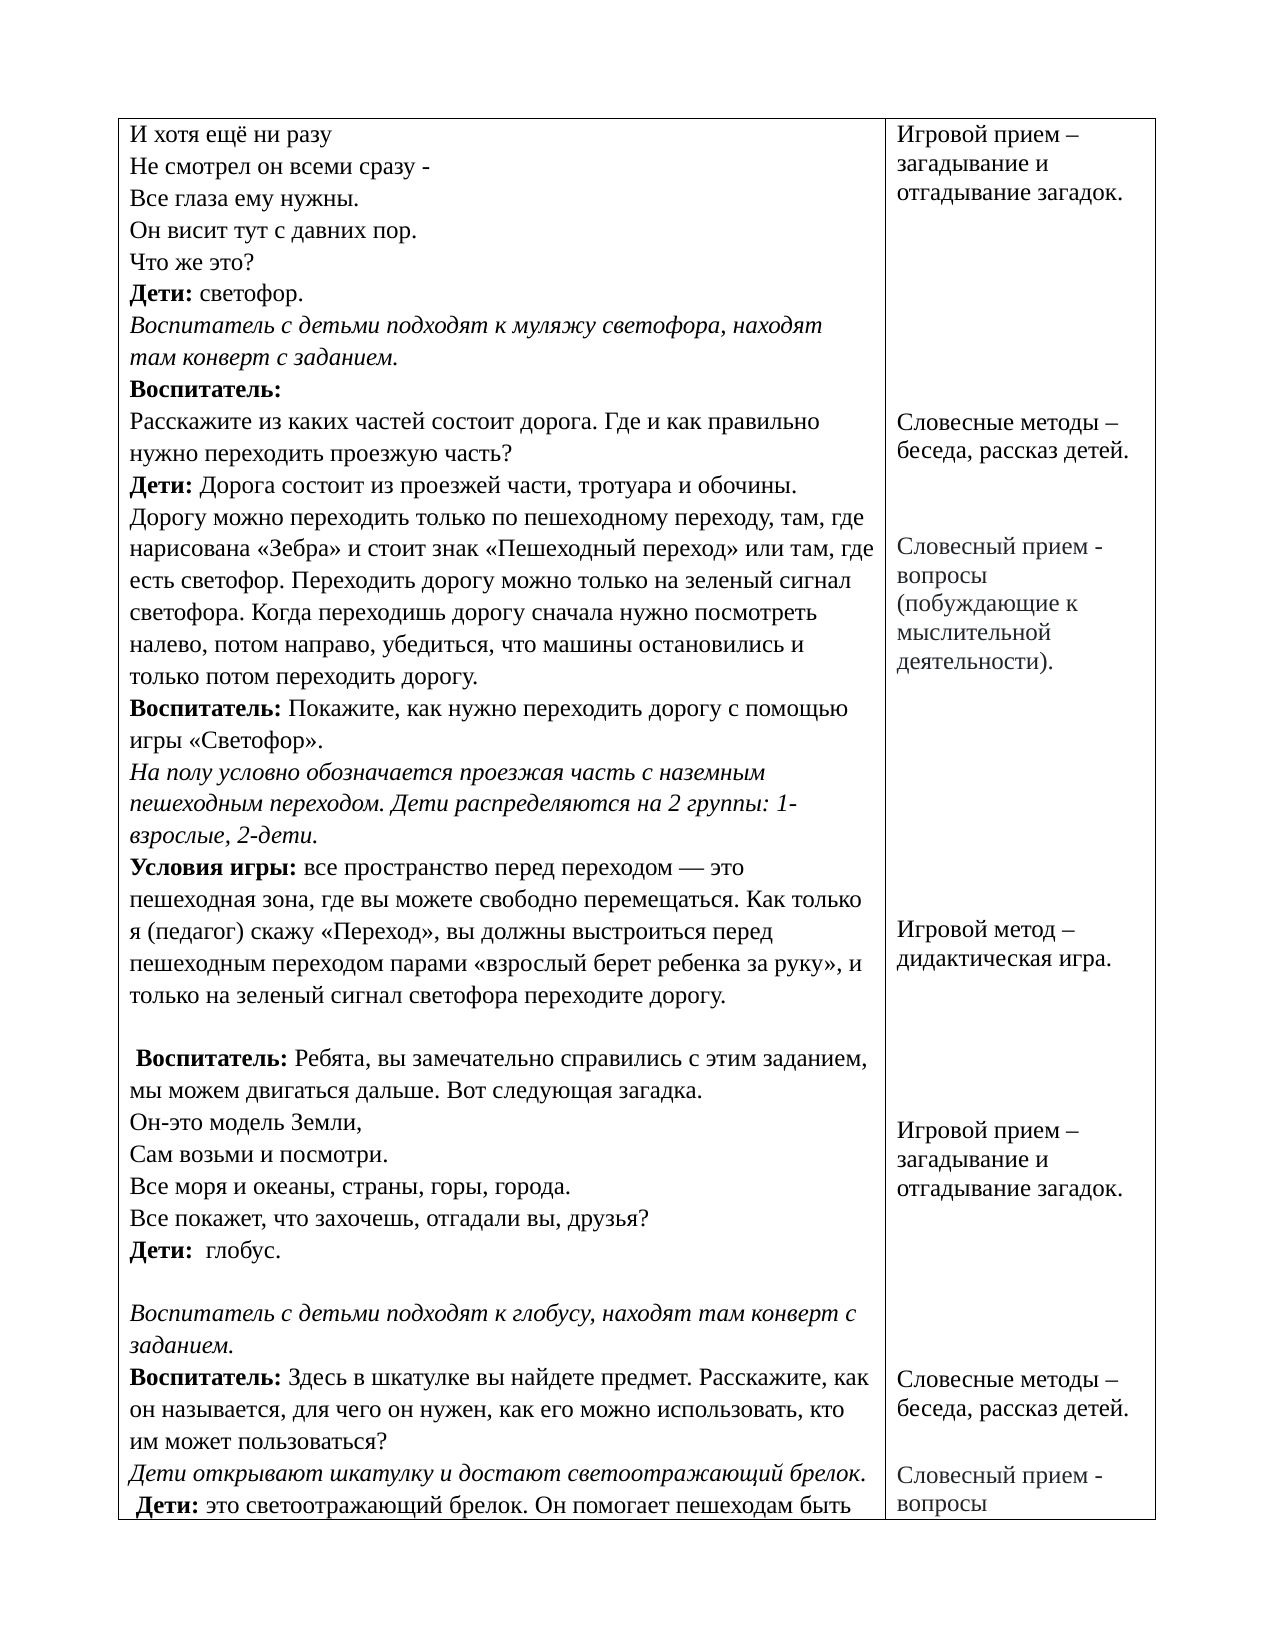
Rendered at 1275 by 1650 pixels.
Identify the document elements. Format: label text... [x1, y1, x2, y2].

table_cell И хотя ещё ни разу Не смотрел он всеми сразу - Все глаза ему нужны. Он висит тут с давних пор. Что же это? Дети: светофор. Воспитатель с детьми подходят к муляжу светофора, находят там конверт с заданием. Воспитатель: Расскажите из каких частей состоит дорога. Где и как правильно нужно переходить проезжую часть? Дети: Дорога состоит из проезжей части, тротуара и обочины. Дорогу можно переходить только по пешеходному переходу, там, где нарисована «Зебра» и стоит знак «Пешеходный переход» или там, где есть светофор. Переходить дорогу можно только на зеленый сигнал светофора. Когда переходишь дорогу сначала нужно посмотреть налево, потом направо, убедиться, что машины остановились и только потом переходить дорогу. Воспитатель: Покажите, как нужно переходить дорогу с помощью игры «Светофор». На полу условно обозначается проезжая часть с наземным пешеходным переходом. Дети распределяются на 2 группы: 1-взрослые, 2-дети. Условия игры: все пространство перед переходом — это пешеходная зона, где вы можете свободно перемещаться. Как только я (педагог) скажу «Переход», вы должны выстроиться перед пешеходным переходом парами «взрослый берет ребенка за руку», и только на зеленый сигнал светофора переходите дорогу. Воспитатель: Ребята, вы замечательно справились с этим заданием, мы можем двигаться дальше. Вот следующая загадка. Он-это модель Земли, Сам возьми и посмотри. Все моря и океаны, страны, горы, города. Все покажет, что захочешь, отгадали вы, друзья? Дети: глобус. Воспитатель с детьми подходят к глобусу, находят там конверт с заданием. Воспитатель: Здесь в шкатулке вы найдете предмет. Расскажите, как он называется, для чего он нужен, как его можно использовать, кто им может пользоваться? Дети открывают шкатулку и достают светоотражающий брелок. Дети: это светоотражающий брелок. Он помогает пешеходам быть [119, 119, 885, 1518]
table_cell Игровой прием – загадывание и отгадывание загадок. Словесные методы – беседа, рассказ детей. Словесный прием - вопросы (побуждающие к мыслительной деятельности). Игровой метод – дидактическая игра. Игровой прием – загадывание и отгадывание загадок. Словесные методы – беседа, рассказ детей. Словесный прием - вопросы [886, 119, 1155, 1518]
